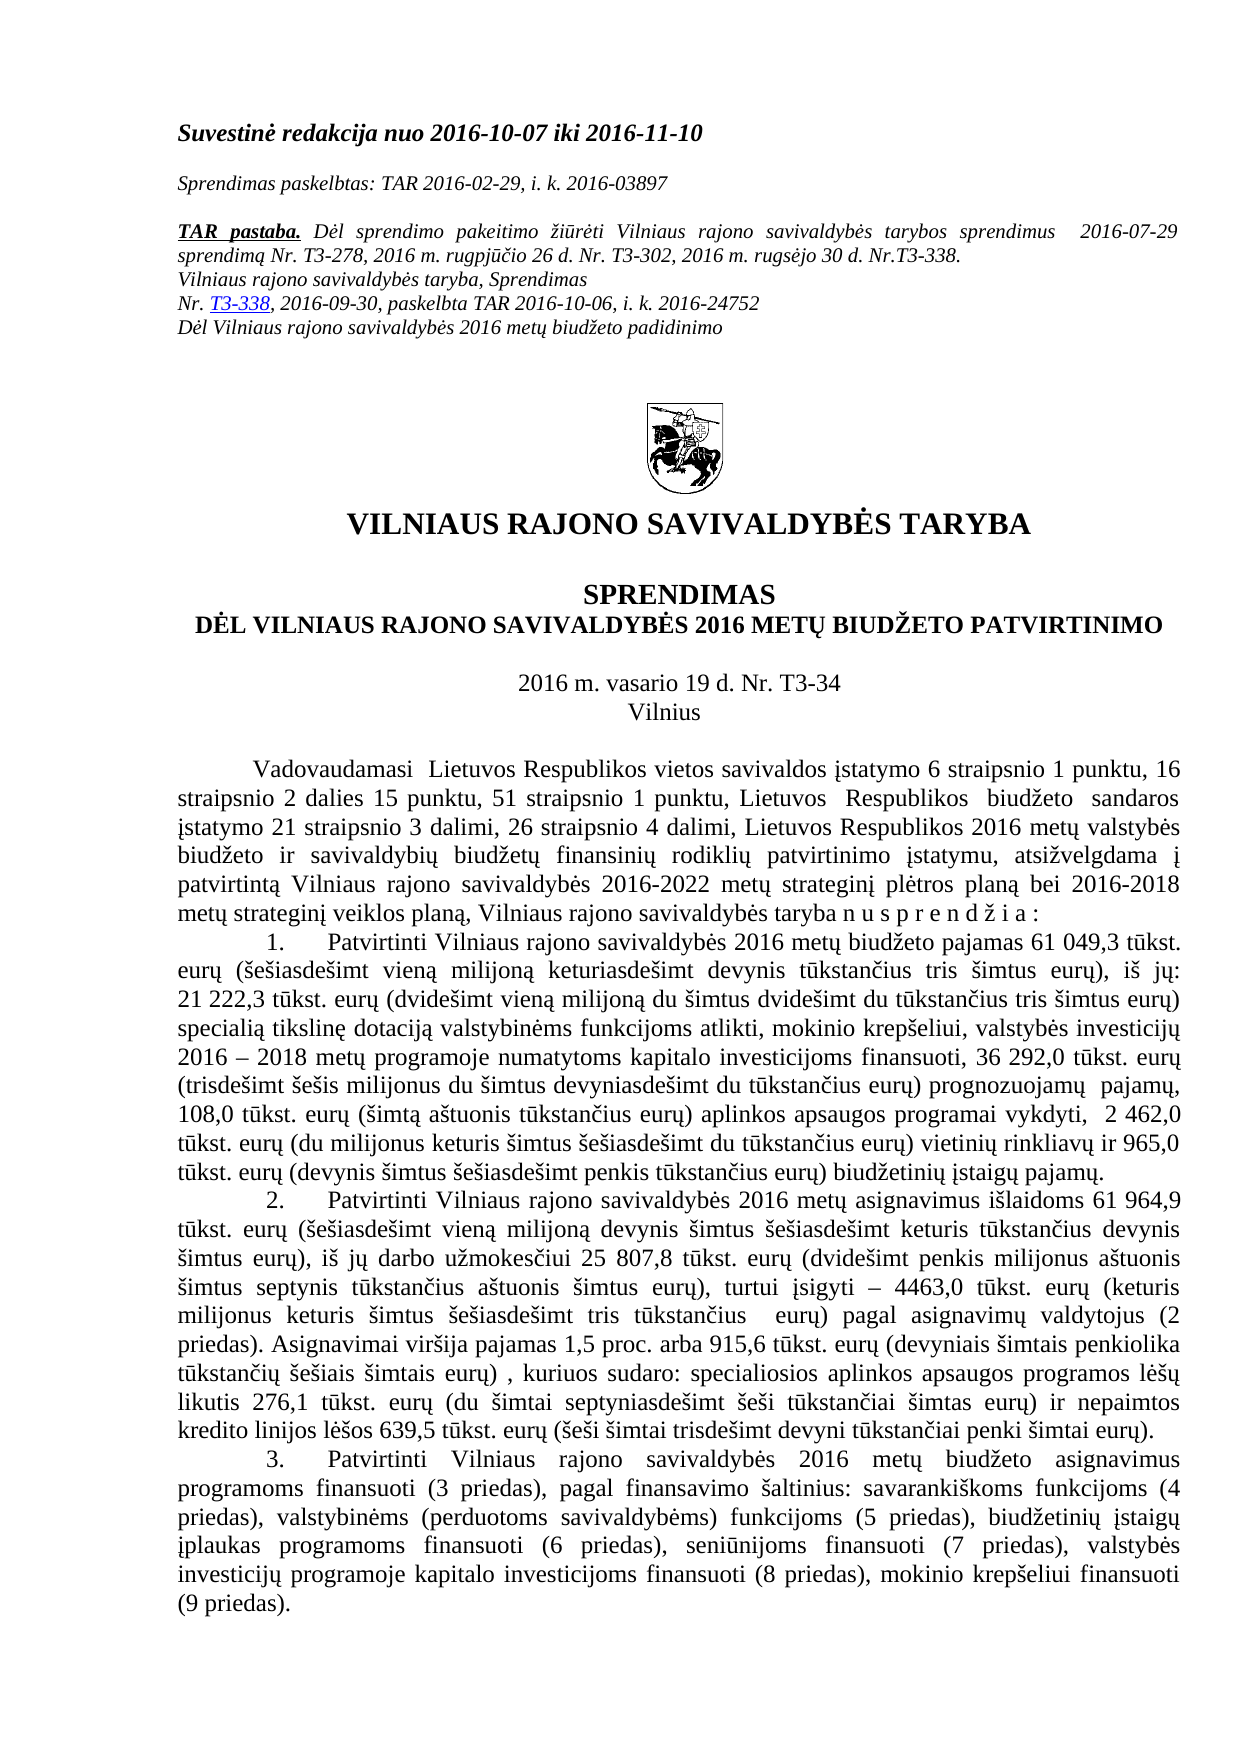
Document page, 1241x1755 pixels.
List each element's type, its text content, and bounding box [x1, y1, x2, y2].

text 2016 m. vasario 19 d. Nr. T3-34 [177, 668, 1181, 697]
text 1. Patvirtinti Vilniaus rajono savivaldybės 2016 metų biudžeto pajamas 61 049,3 tūkst. eurų (šešiasdešimt vieną milijoną keturiasdešimt devynis tūkstančius tris šimtus eurų), iš jų: 21 222,3 tūkst. eurų (dvidešimt vieną milijoną du šimtus dvidešimt du tūkstančius tris šimtus eurų) specialią tikslinę dotaciją valstybinėms funkcijoms atlikti, mokinio krepšeliui, valstybės investicijų 2016 – 2018 metų programoje numatytoms kapitalo investicijoms finansuoti, 36 292,0 tūkst. eurų (trisdešimt šešis milijonus du šimtus devyniasdešimt du tūkstančius eurų) prognozuojamų pajamų, 108,0 tūkst. eurų (šimtą aštuonis tūkstančius eurų) aplinkos apsaugos programai vykdyti, 2 462,0 tūkst. eurų (du milijonus keturis šimtus šešiasdešimt du tūkstančius eurų) vietinių rinkliavų ir 965,0 tūkst. eurų (devynis šimtus šešiasdešimt penkis tūkstančius eurų) biudžetinių įstaigų pajamų. [177, 927, 1181, 1186]
text 2. Patvirtinti Vilniaus rajono savivaldybės 2016 metų asignavimus išlaidoms 61 964,9 tūkst. eurų (šešiasdešimt vieną milijoną devynis šimtus šešiasdešimt keturis tūkstančius devynis šimtus eurų), iš jų darbo užmokesčiui 25 807,8 tūkst. eurų (dvidešimt penkis milijonus aštuonis šimtus septynis tūkstančius aštuonis šimtus eurų), turtui įsigyti – 4463,0 tūkst. eurų (keturis milijonus keturis šimtus šešiasdešimt tris tūkstančius eurų) pagal asignavimų valdytojus (2 priedas). Asignavimai viršija pajamas 1,5 proc. arba 915,6 tūkst. eurų (devyniais šimtais penkiolika tūkstančių šešiais šimtais eurų) , kuriuos sudaro: specialiosios aplinkos apsaugos programos lėšų likutis 276,1 tūkst. eurų (du šimtai septyniasdešimt šeši tūkstančiai šimtas eurų) ir nepaimtos kredito linijos lėšos 639,5 tūkst. eurų (šeši šimtai trisdešimt devyni tūkstančiai penki šimtai eurų). [177, 1186, 1181, 1444]
text Suvestinė redakcija nuo 2016-10-07 iki 2016-11-10 [177, 118, 1181, 147]
text Nr. T3-338, 2016-09-30, paskelbta TAR 2016-10-06, i. k. 2016-24752 [177, 291, 1181, 315]
text SPRENDIMAS [177, 577, 1181, 611]
text Dėl Vilniaus rajono savivaldybės 2016 metų biudžeto padidinimo [177, 315, 1181, 339]
text Sprendimas paskelbtas: TAR 2016-02-29, i. k. 2016-03897 [177, 171, 1181, 195]
text VILNIAUS RAJONO SAVIVALDYBĖS TARYBA [192, 505, 1186, 541]
text TAR pastaba. Dėl sprendimo pakeitimo žiūrėti Vilniaus rajono savivaldybės tarybos sprendimus 2016-07-29 sprendimą Nr. T3-278, 2016 m. rugpjūčio 26 d. Nr. T3-302, 2016 m. rugsėjo 30 d. Nr.T3-338. [177, 219, 1181, 267]
text 3. Patvirtinti Vilniaus rajono savivaldybės 2016 metų biudžeto asignavimus programoms finansuoti (3 priedas), pagal finansavimo šaltinius: savarankiškoms funkcijoms (4 priedas), valstybinėms (perduotoms savivaldybėms) funkcijoms (5 priedas), biudžetinių įstaigų įplaukas programoms finansuoti (6 priedas), seniūnijoms finansuoti (7 priedas), valstybės investicijų programoje kapitalo investicijoms finansuoti (8 priedas), mokinio krepšeliui finansuoti (9 priedas). [177, 1444, 1181, 1617]
text DĖL VILNIAUS RAJONO SAVIVALDYBĖS 2016 METŲ BIUDŽETO PATVIRTINIMO [177, 611, 1181, 639]
text Vilniaus rajono savivaldybės taryba, Sprendimas [177, 267, 1181, 291]
text Vilnius [552, 697, 1181, 726]
text Vadovaudamasi Lietuvos Respublikos vietos savivaldos įstatymo 6 straipsnio 1 punktu, 16 straipsnio 2 dalies 15 punktu, 51 straipsnio 1 punktu, Lietuvos Respublikos biudžeto sandaros įstatymo 21 straipsnio 3 dalimi, 26 straipsnio 4 dalimi, Lietuvos Respublikos 2016 metų valstybės biudžeto ir savivaldybių biudžetų finansinių rodiklių patvirtinimo įstatymu, atsižvelgdama į patvirtintą Vilniaus rajono savivaldybės 2016-2022 metų strateginį plėtros planą bei 2016-2018 metų strateginį veiklos planą, Vilniaus rajono savivaldybės taryba n u s p r e n d ž i a : [177, 754, 1181, 927]
